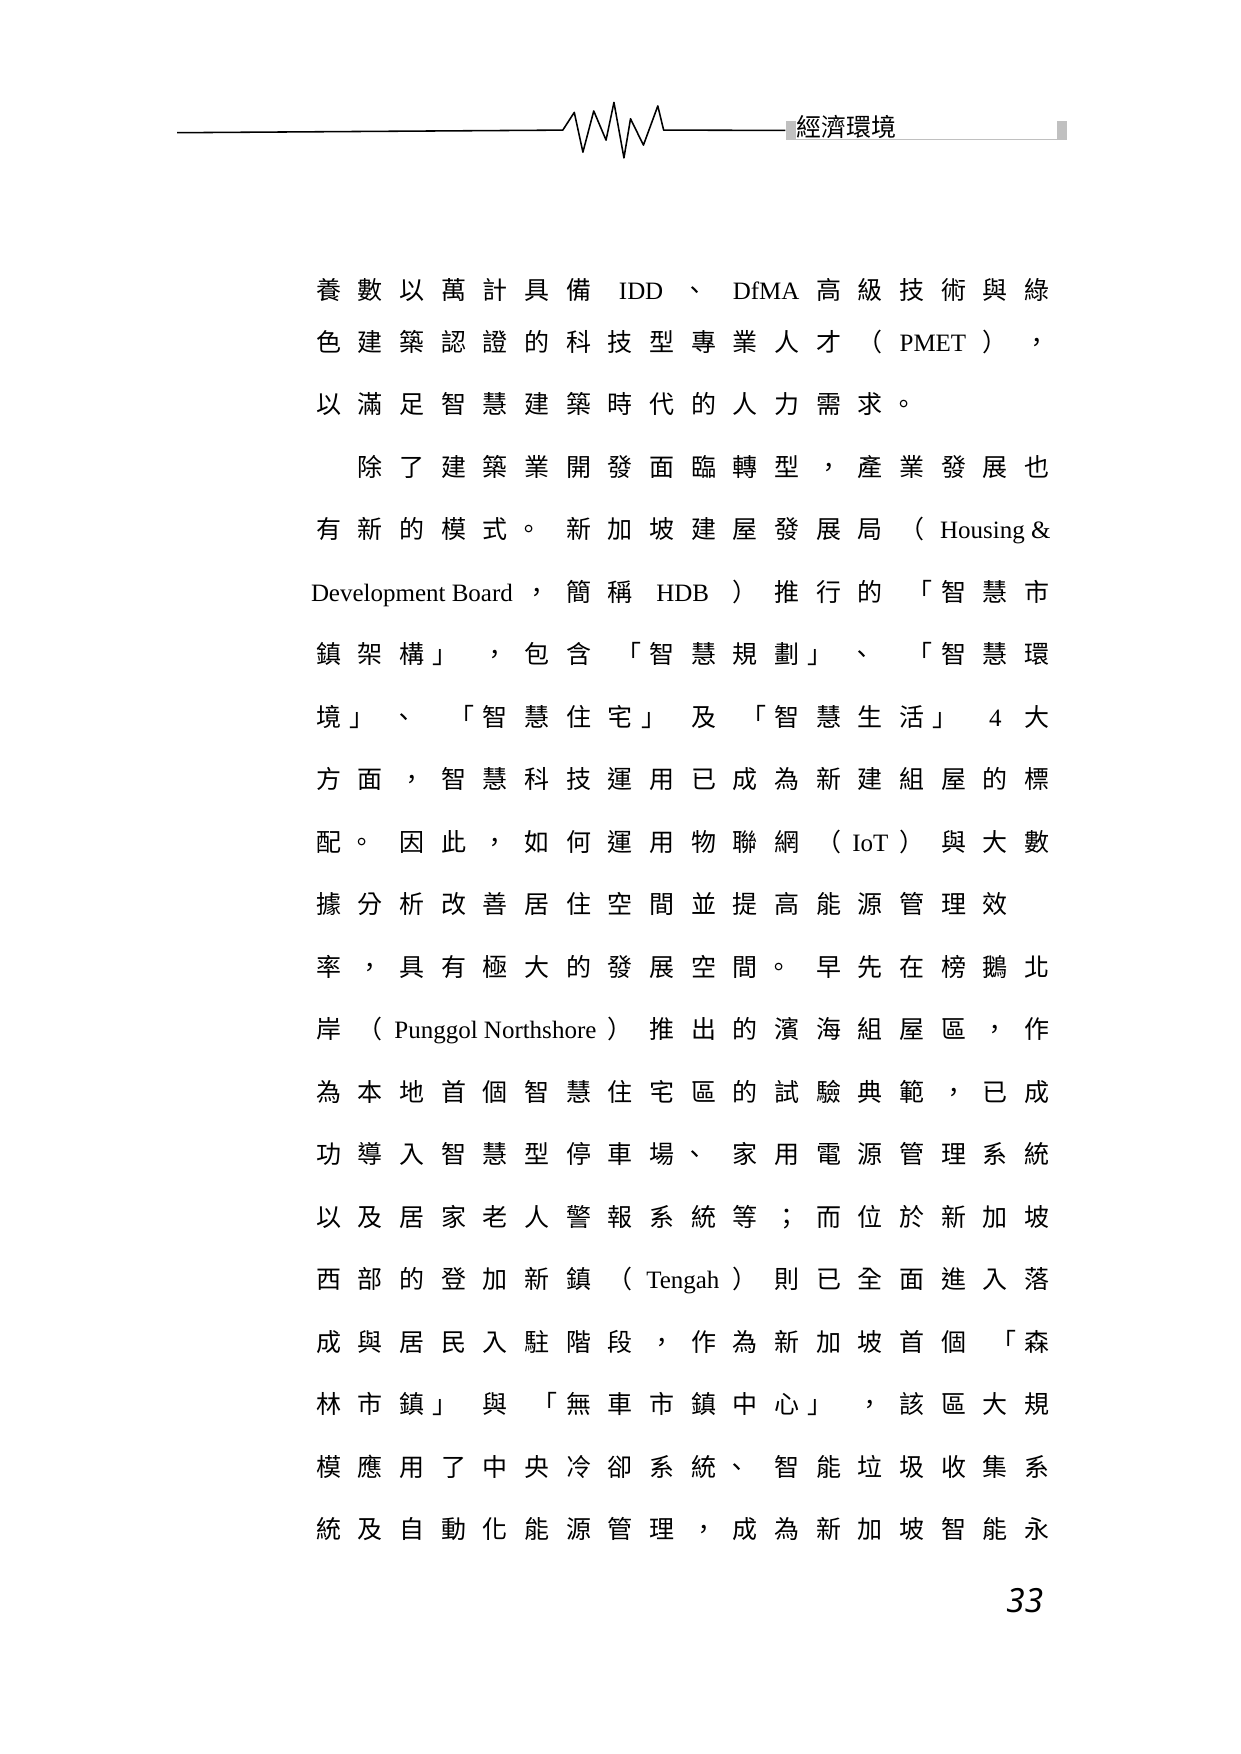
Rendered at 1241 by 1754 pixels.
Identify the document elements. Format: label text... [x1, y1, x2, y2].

text 除了建築業開發面臨轉型，產業發展也有新的模式。新加坡建屋發展局（Housing & Development Board，簡稱HDB）推行的「智慧市鎮架構」，包含「智慧規劃」、「智慧環境」、「智慧住宅」及「智慧生活」4大方面，智慧科技運用已成為新建組屋的標配。因此，如何運用物聯網（IoT）與大數據分析改善居住空間並提高能源管理效率，具有極大的發展空間。早先在榜鵝北岸（Punggol Northshore）推出的濱海組屋區，作為本地首個智慧住宅區的試驗典範，已成功導入智慧型停車場、家用電源管理系統以及居家老人警報系統等；而位於新加坡西部的登加新鎮（Tengah）則已全面進入落成與居民入駐階段，作為新加坡首個「森林市鎮」與「無車市鎮中心」，該區大規模應用了中央冷卻系統、智能垃圾收集系統及自動化能源管理，成為新加坡智能永 [281, 424, 1058, 1549]
text 養數以萬計具備IDD、DfMA高級技術與綠色建築認證的科技型專業人才（PMET），以滿足智慧建築時代的人力需求。 [281, 236, 1058, 424]
